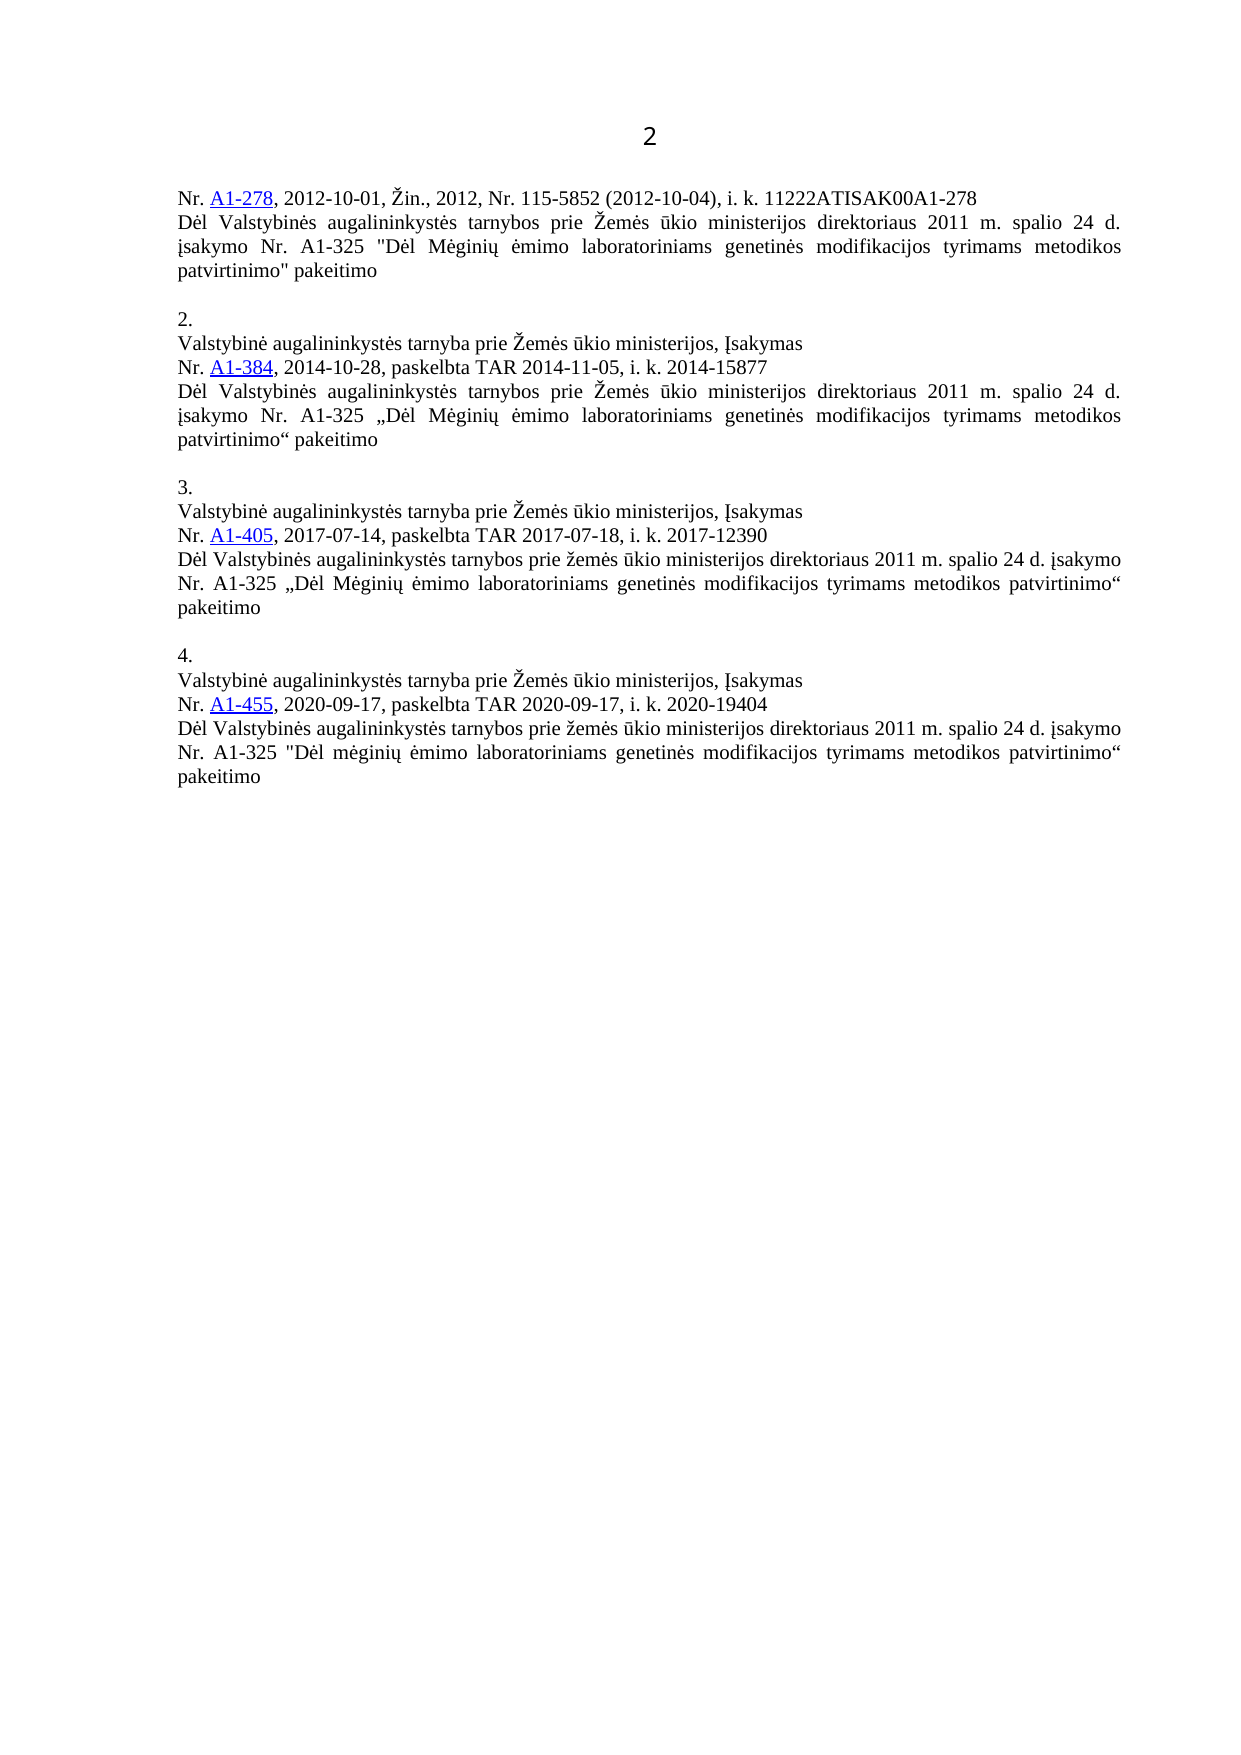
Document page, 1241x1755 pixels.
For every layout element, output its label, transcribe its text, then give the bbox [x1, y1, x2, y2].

text Valstybinė augalininkystės tarnyba prie Žemės ūkio ministerijos, Įsakymas [177, 331, 1122, 355]
text Valstybinė augalininkystės tarnyba prie Žemės ūkio ministerijos, Įsakymas [177, 667, 1122, 692]
text Valstybinė augalininkystės tarnyba prie Žemės ūkio ministerijos, Įsakymas [177, 499, 1122, 523]
text 3. [177, 475, 1122, 499]
text Dėl Valstybinės augalininkystės tarnybos prie Žemės ūkio ministerijos direktoriaus 2011 m. spalio 24 d. įsakymo Nr. A1-325 „Dėl Mėginių ėmimo laboratoriniams genetinės modifikacijos tyrimams metodikos patvirtinimo“ pakeitimo [177, 379, 1122, 451]
text Nr. A1-455, 2020-09-17, paskelbta TAR 2020-09-17, i. k. 2020-19404 [177, 692, 1122, 716]
text Dėl Valstybinės augalininkystės tarnybos prie žemės ūkio ministerijos direktoriaus 2011 m. spalio 24 d. įsakymo Nr. A1-325 "Dėl mėginių ėmimo laboratoriniams genetinės modifikacijos tyrimams metodikos patvirtinimo“ pakeitimo [177, 716, 1122, 788]
text 2. [177, 307, 1122, 331]
text Nr. A1-405, 2017-07-14, paskelbta TAR 2017-07-18, i. k. 2017-12390 [177, 523, 1122, 547]
text Nr. A1-384, 2014-10-28, paskelbta TAR 2014-11-05, i. k. 2014-15877 [177, 355, 1122, 379]
text Nr. A1-278, 2012-10-01, Žin., 2012, Nr. 115-5852 (2012-10-04), i. k. 11222ATISAK00A1-278 [177, 186, 1122, 210]
text Dėl Valstybinės augalininkystės tarnybos prie Žemės ūkio ministerijos direktoriaus 2011 m. spalio 24 d. įsakymo Nr. A1-325 "Dėl Mėginių ėmimo laboratoriniams genetinės modifikacijos tyrimams metodikos patvirtinimo" pakeitimo [177, 210, 1122, 282]
text 4. [177, 643, 1122, 667]
text Dėl Valstybinės augalininkystės tarnybos prie žemės ūkio ministerijos direktoriaus 2011 m. spalio 24 d. įsakymo Nr. A1-325 „Dėl Mėginių ėmimo laboratoriniams genetinės modifikacijos tyrimams metodikos patvirtinimo“ pakeitimo [177, 547, 1122, 619]
